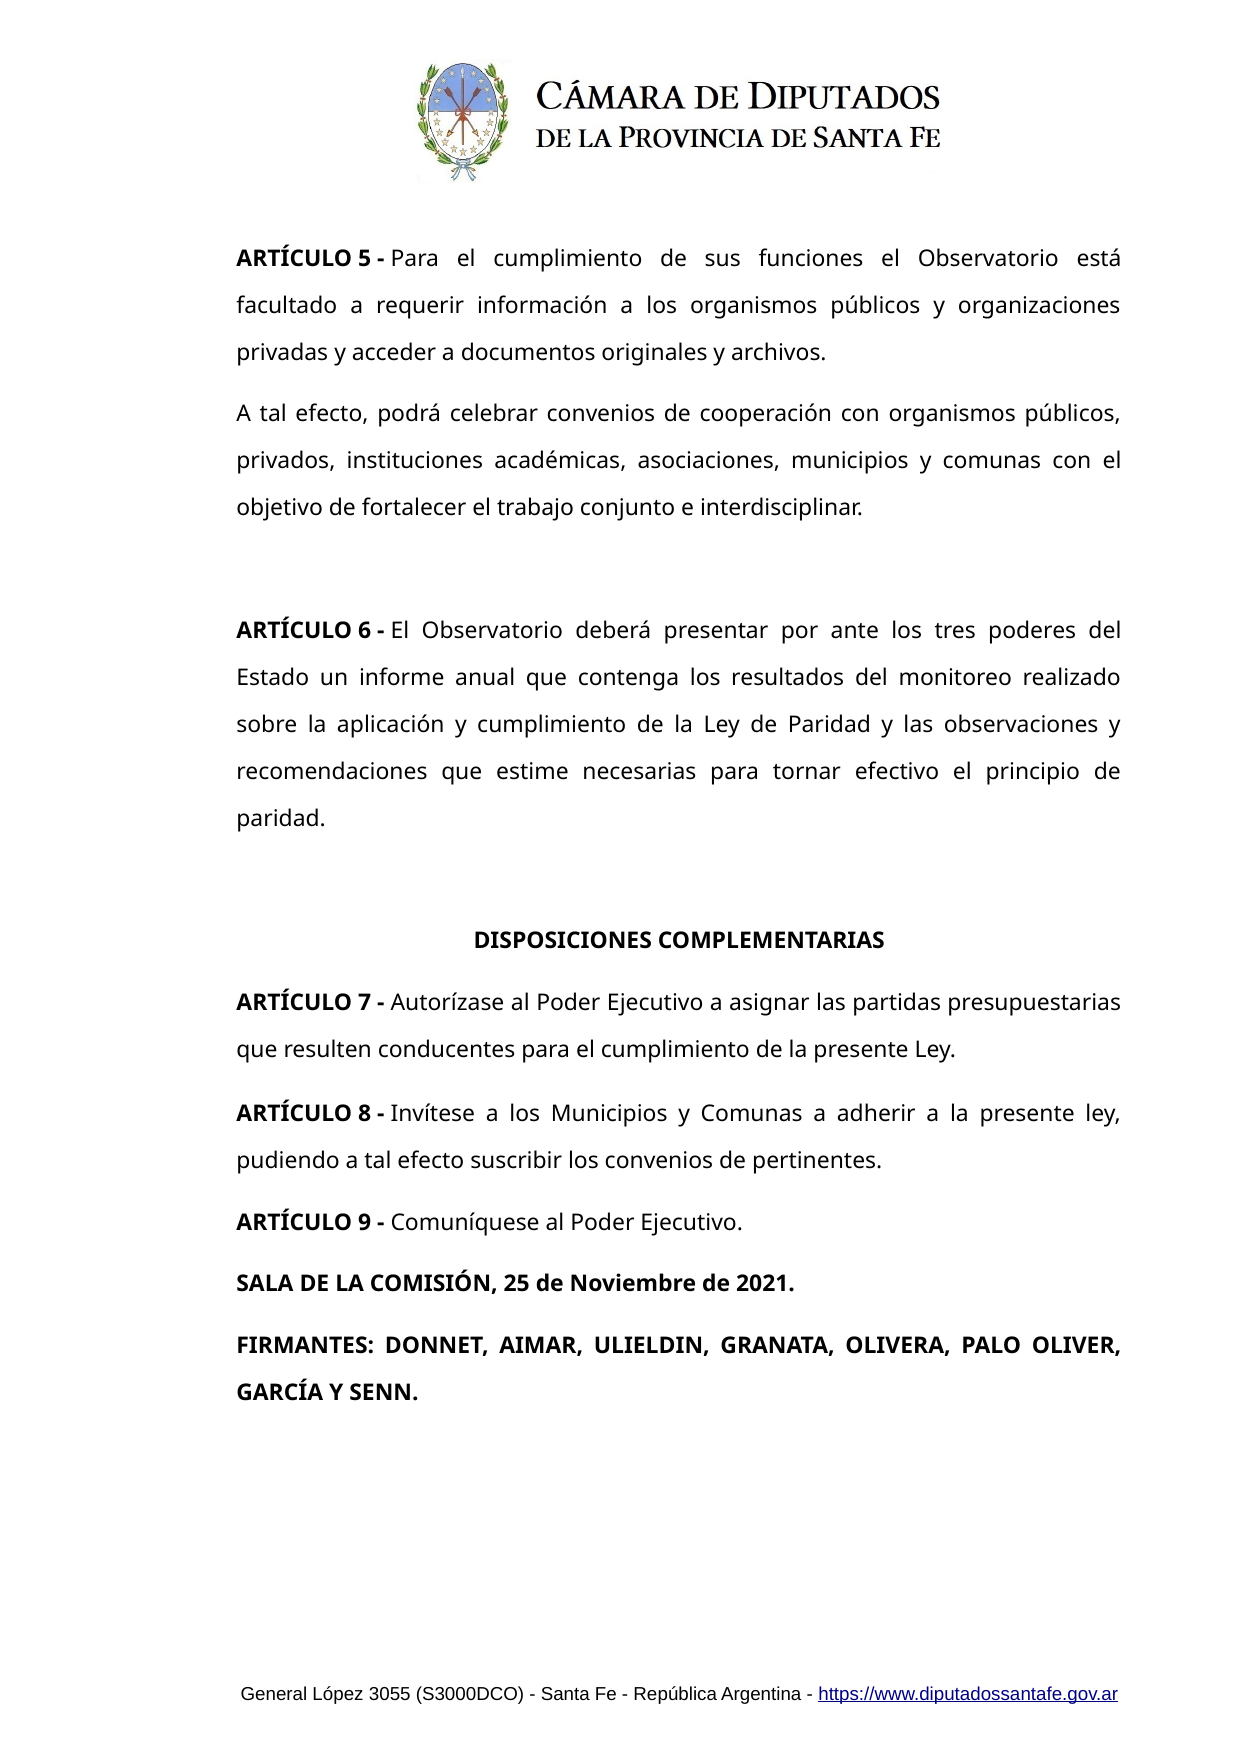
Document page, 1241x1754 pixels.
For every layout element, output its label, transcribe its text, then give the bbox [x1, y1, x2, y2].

list Para el cumplimiento de sus funciones el Observatorio está facultado a requerir información a los organismos públicos y organizaciones privadas y acceder a documentos originales y archivos. [236, 242, 1122, 367]
text SALA DE LA COMISIÓN, 25 de Noviembre de 2021. [236, 1267, 1122, 1298]
list A tal efecto, podrá celebrar convenios de cooperación con organismos públicos, privados, instituciones académicas, asociaciones, municipios y comunas con el objetivo de fortalecer el trabajo conjunto e interdisciplinar. [236, 397, 1122, 522]
list El Observatorio deberá presentar por ante los tres poderes del Estado un informe anual que contenga los resultados del monitoreo realizado sobre la aplicación y cumplimiento de la Ley de Paridad y las observaciones y recomendaciones que estime necesarias para tornar efectivo el principio de paridad. [236, 614, 1122, 833]
list Invítese a los Municipios y Comunas a adherir a la presente ley, pudiendo a tal efecto suscribir los convenios de pertinentes. [236, 1097, 1122, 1176]
text DISPOSICIONES COMPLEMENTARIAS [236, 924, 1122, 956]
picture [413, 59, 945, 183]
list Comuníquese al Poder Ejecutivo. [236, 1206, 1122, 1237]
text FIRMANTES: DONNET, AIMAR, ULIELDIN, GRANATA, OLIVERA, PALO OLIVER, GARCÍA Y SENN. [236, 1329, 1122, 1407]
list Autorízase al Poder Ejecutivo a asignar las partidas presupuestarias que resulten conducentes para el cumplimiento de la presente Ley. [236, 986, 1122, 1064]
